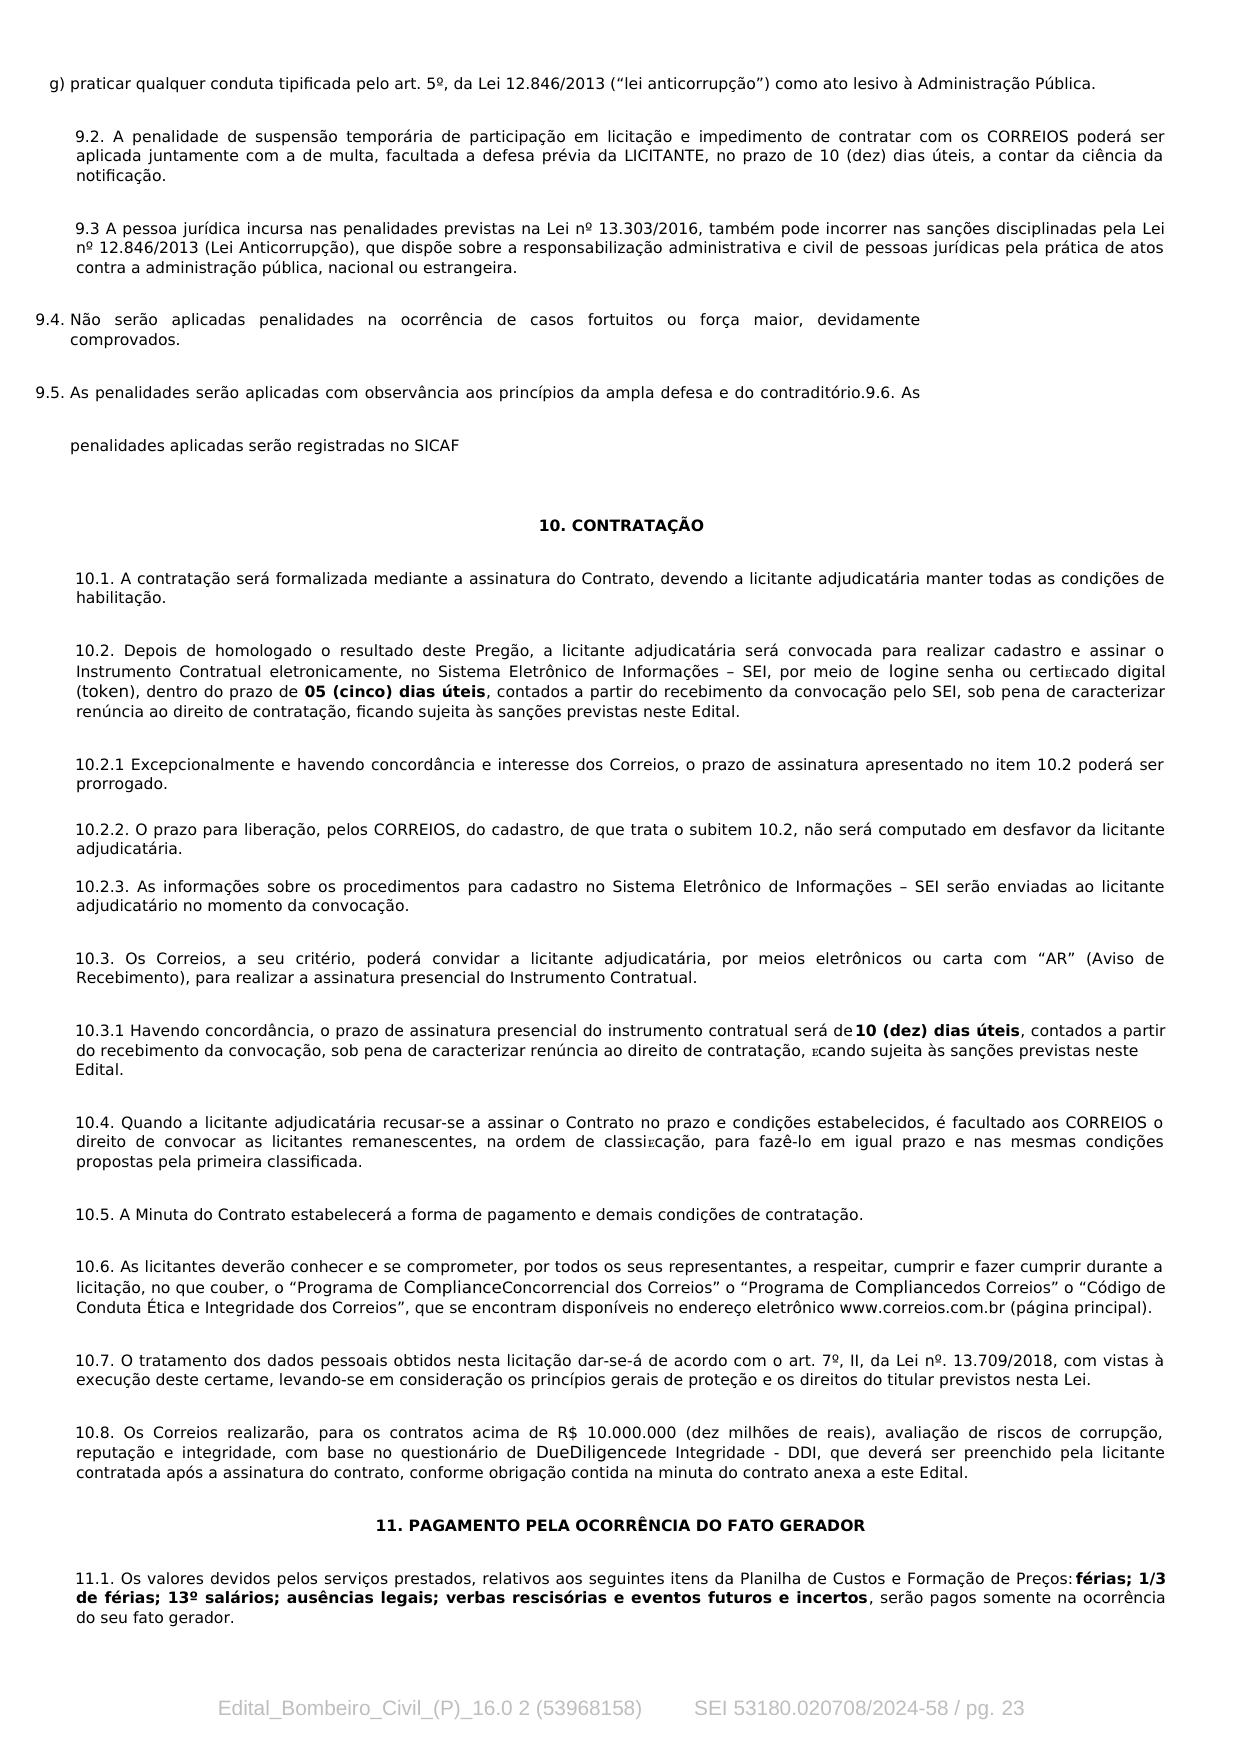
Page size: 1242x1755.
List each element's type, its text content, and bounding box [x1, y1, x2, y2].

list praticar qualquer conduta tipificada pelo art. 5º, da Lei 12.846/2013 (“lei anticorrupção”) como ato lesivo à Administração Pública. [49, 75, 1166, 93]
text 10.6. As licitantes deverão conhecer e se comprometer, por todos os seus representantes, a respeitar, cumprir e fazer cumprir durante a licitação, no que couber, o “Programa de ComplianceConcorrencial dos Correios” o “Programa de Compliancedos Correios” o “Código de Conduta Ética e Integridade dos Correios”, que se encontram disponíveis no endereço eletrônico www.correios.com.br (página principal). [75, 1258, 1166, 1317]
text 10.4. Quando a licitante adjudicatária recusar-se a assinar o Contrato no prazo e condições estabelecidos, é facultado aos CORREIOS o direito de convocar as licitantes remanescentes, na ordem de classicação, para fazê-lo em igual prazo e nas mesmas condições propostas pela primeira classificada. [75, 1114, 1166, 1171]
text 10.8. Os Correios realizarão, para os contratos acima de R$ 10.000.000 (dez milhões de reais), avaliação de riscos de corrupção, reputação e integridade, com base no questionário de DueDiligencede Integridade - DDI, que deverá ser preenchido pela licitante contratada após a assinatura do contrato, conforme obrigação contida na minuta do contrato anexa a este Edital. [75, 1424, 1166, 1482]
text 10.3. Os Correios, a seu critério, poderá convidar a licitante adjudicatária, por meios eletrônicos ou carta com “AR” (Aviso de Recebimento), para realizar a assinatura presencial do Instrumento Contratual. [75, 950, 1166, 987]
text 10.1. A contratação será formalizada mediante a assinatura do Contrato, devendo a licitante adjudicatária manter todas as condições de habilitação. [75, 570, 1166, 607]
text 10.7. O tratamento dos dados pessoais obtidos nesta licitação dar-se-á de acordo com o art. 7º, II, da Lei nº. 13.709/2018, com vistas à execução deste certame, levando-se em consideração os princípios gerais de proteção e os direitos do titular previstos nesta Lei. [75, 1351, 1166, 1389]
subtitle 11. PAGAMENTO PELA OCORRÊNCIA DO FATO GERADOR [70, 1517, 1171, 1535]
text 10.2.3. As informações sobre os procedimentos para cadastro no Sistema Eletrônico de Informações – SEI serão enviadas ao licitante adjudicatário no momento da convocação. [75, 877, 1166, 915]
text 10.3.1 Havendo concordância, o prazo de assinatura presencial do instrumento contratual será de10 (dez) dias úteis, contados a partir do recebimento da convocação, sob pena de caracterizar renúncia ao direito de contratação, cando sujeita às sanções previstas neste [75, 1022, 1166, 1060]
list As penalidades serão aplicadas com observância aos princípios da ampla defesa e do contraditório.9.6. As penalidades aplicadas serão registradas no SICAF [35, 384, 922, 455]
text 9.3 A pessoa jurídica incursa nas penalidades previstas na Lei nº 13.303/2016, também pode incorrer nas sanções disciplinadas pela Lei nº 12.846/2013 (Lei Anticorrupção), que dispõe sobre a responsabilização administrativa e civil de pessoas jurídicas pela prática de atos contra a administração pública, nacional ou estrangeira. [75, 219, 1166, 277]
subtitle 10. CONTRATAÇÃO [70, 517, 1172, 535]
text 9.2. A penalidade de suspensão temporária de participação em licitação e impedimento de contratar com os CORREIOS poderá ser aplicada juntamente com a de multa, facultada a defesa prévia da LICITANTE, no prazo de 10 (dez) dias úteis, a contar da ciência da notificação. [75, 128, 1166, 185]
text 10.2.1 Excepcionalmente e havendo concordância e interesse dos Correios, o prazo de assinatura apresentado no item 10.2 poderá ser prorrogado. [75, 756, 1166, 793]
text 10.5. A Minuta do Contrato estabelecerá a forma de pagamento e demais condições de contratação. [75, 1206, 1166, 1224]
text Edital. [75, 1061, 1166, 1079]
text 10.2.2. O prazo para liberação, pelos CORREIOS, do cadastro, de que trata o subitem 10.2, não será computado em desfavor da licitante adjudicatária. [75, 821, 1166, 858]
text 11.1. Os valores devidos pelos serviços prestados, relativos aos seguintes itens da Planilha de Custos e Formação de Preços:férias; 1/3 de férias; 13º salários; ausências legais; verbas rescisórias e eventos futuros e incertos, serão pagos somente na ocorrência do seu fato gerador. [75, 1570, 1166, 1627]
list Não serão aplicadas penalidades na ocorrência de casos fortuitos ou força maior, devidamente comprovados. [35, 311, 922, 349]
text 10.2. Depois de homologado o resultado deste Pregão, a licitante adjudicatária será convocada para realizar cadastro e assinar o Instrumento Contratual eletronicamente, no Sistema Eletrônico de Informações – SEI, por meio de logine senha ou certicado digital (token), dentro do prazo de 05 (cinco) dias úteis, contados a partir do recebimento da convocação pelo SEI, sob pena de caracterizar renúncia ao direito de contratação, ficando sujeita às sanções previstas neste Edital. [75, 642, 1166, 721]
